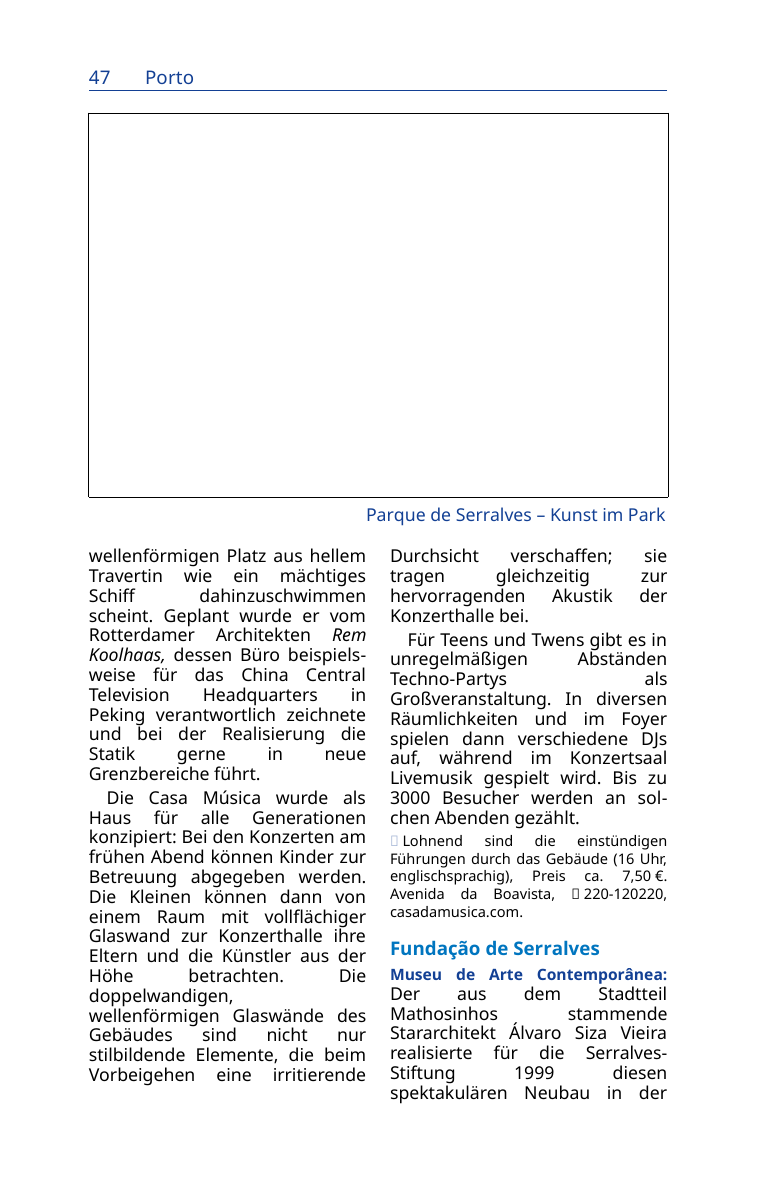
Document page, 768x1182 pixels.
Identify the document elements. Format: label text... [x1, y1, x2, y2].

subtitle Fundação de Serralves [390, 937, 667, 960]
table_cell Parque de Serralves – Kunst im Park [89, 498, 668, 547]
table_header 9,8 x 6,5 [89, 89, 668, 112]
text Durch­sicht verschaffen; sie tragen gleich­zeitig zur hervorragenden Akustik der Konzerthalle bei. [390, 547, 667, 626]
text Für Teens und Twens gibt es in un­regel­mäßigen Abständen Techno‑Par­tys als Großveranstaltung. In diversen Räumlichkeiten und im Foyer spielen dann verschiedene DJs auf, während im Konzertsaal Livemusik gespielt wird. Bis zu 3000 Besucher werden an sol­chen Abenden gezählt. [390, 630, 667, 828]
text  Lohnend sind die einstündigen Führungen durch das Gebäude (16 Uhr, englischsprachig), Preis ca. 7,50 €. Avenida da Boavista,  220-120220, casadamusica.com. [390, 832, 667, 921]
table_cell [89, 114, 668, 496]
text wellenförmigen Platz aus hellem Travertin wie ein mächtiges Schiff dahinzuschwimmen scheint. Geplant wurde er vom Rotterdamer Architekten Rem Koolhaas, dessen Büro beispiels­weise für das China Central Television Headquarters in Peking verantwortlich zeichnete und bei der Realisierung die Statik gerne in neue Grenzbereiche führt. [89, 547, 366, 784]
text Die Casa Música wurde als Haus für alle Generationen konzipiert: Bei den Konzerten am frühen Abend können Kin­der zur Betreuung abgegeben wer­den. Die Kleinen können dann von einem Raum mit vollflächiger Glas­wand zur Konzerthalle ihre Eltern und die Künstler aus der Höhe betrachten. Die doppelwandigen, wellenförmigen Glas­wände des Gebäudes sind nicht nur stilbildende Elemente, die beim Vor­beigehen eine irritierende [89, 788, 366, 1085]
text Museu de Arte Contemporânea: Der aus dem Stadtteil Mathosinhos stam­mende Stararchitekt Álvaro Siza Vieira realisierte für die Serralves-Stiftung 1999 diesen spektakulären Neubau in der [390, 964, 667, 1103]
